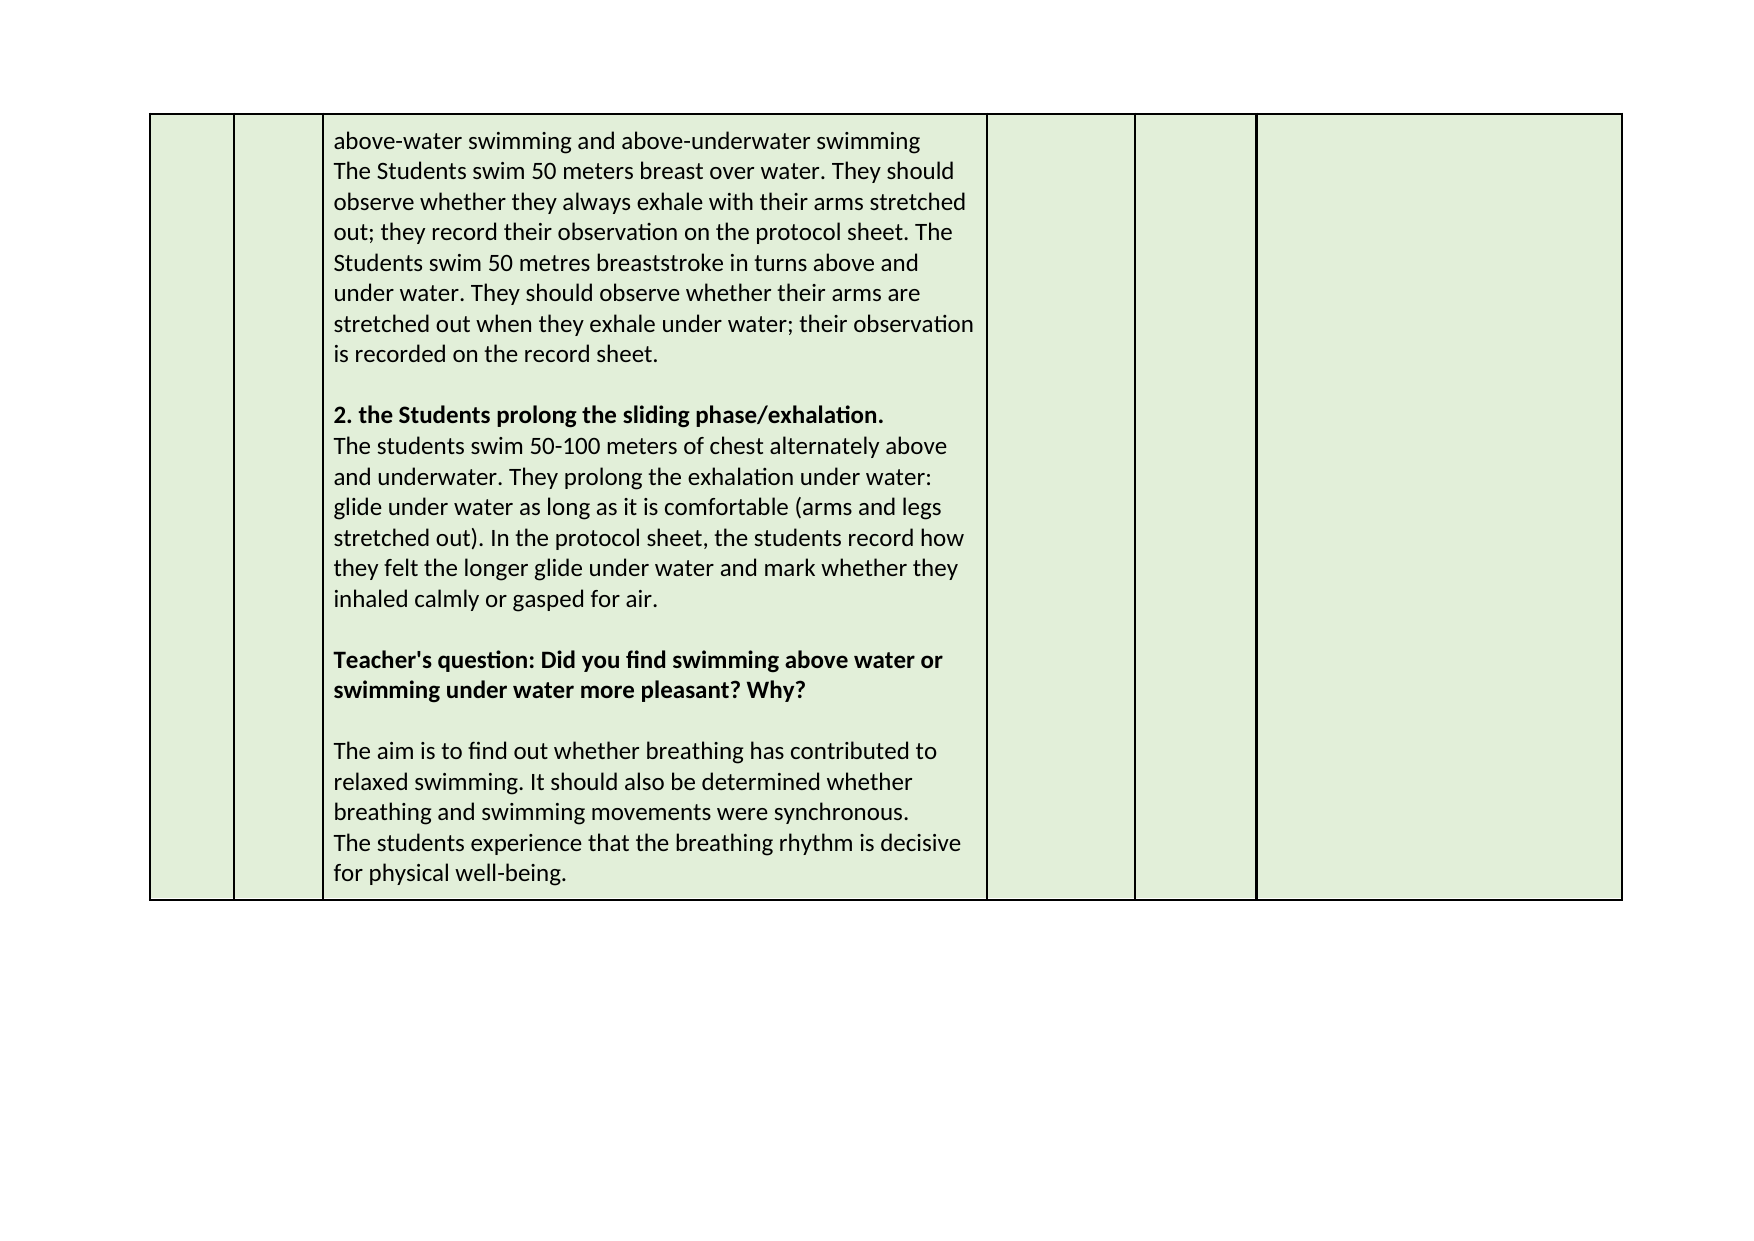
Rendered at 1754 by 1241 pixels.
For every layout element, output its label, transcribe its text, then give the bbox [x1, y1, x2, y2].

table_cell [1258, 115, 1621, 898]
table_cell [151, 115, 233, 898]
table_cell [988, 115, 1134, 898]
table_cell above-water swimming and above-underwater swimming The Students swim 50 meters breast over water. They should observe whether they always exhale with their arms stretched out; they record their observation on the protocol sheet. The Students swim 50 metres breaststroke in turns above and under water. They should observe whether their arms are stretched out when they exhale under water; their observation is recorded on the record sheet. 2. the Students prolong the sliding phase/exhalation. The students swim 50-100 meters of chest alternately above and underwater. They prolong the exhalation under water: glide under water as long as it is comfortable (arms and legs stretched out). In the protocol sheet, the students record how they felt the longer glide under water and mark whether they inhaled calmly or gasped for air. Teacher's question: Did you find swimming above water or swimming under water more pleasant? Why? The aim is to find out whether breathing has contributed to relaxed swimming. It should also be determined whether breathing and swimming movements were synchronous. The students experience that the breathing rhythm is decisive for physical well-being. [324, 115, 986, 898]
table_cell - [1136, 115, 1255, 898]
table_cell [235, 115, 322, 898]
